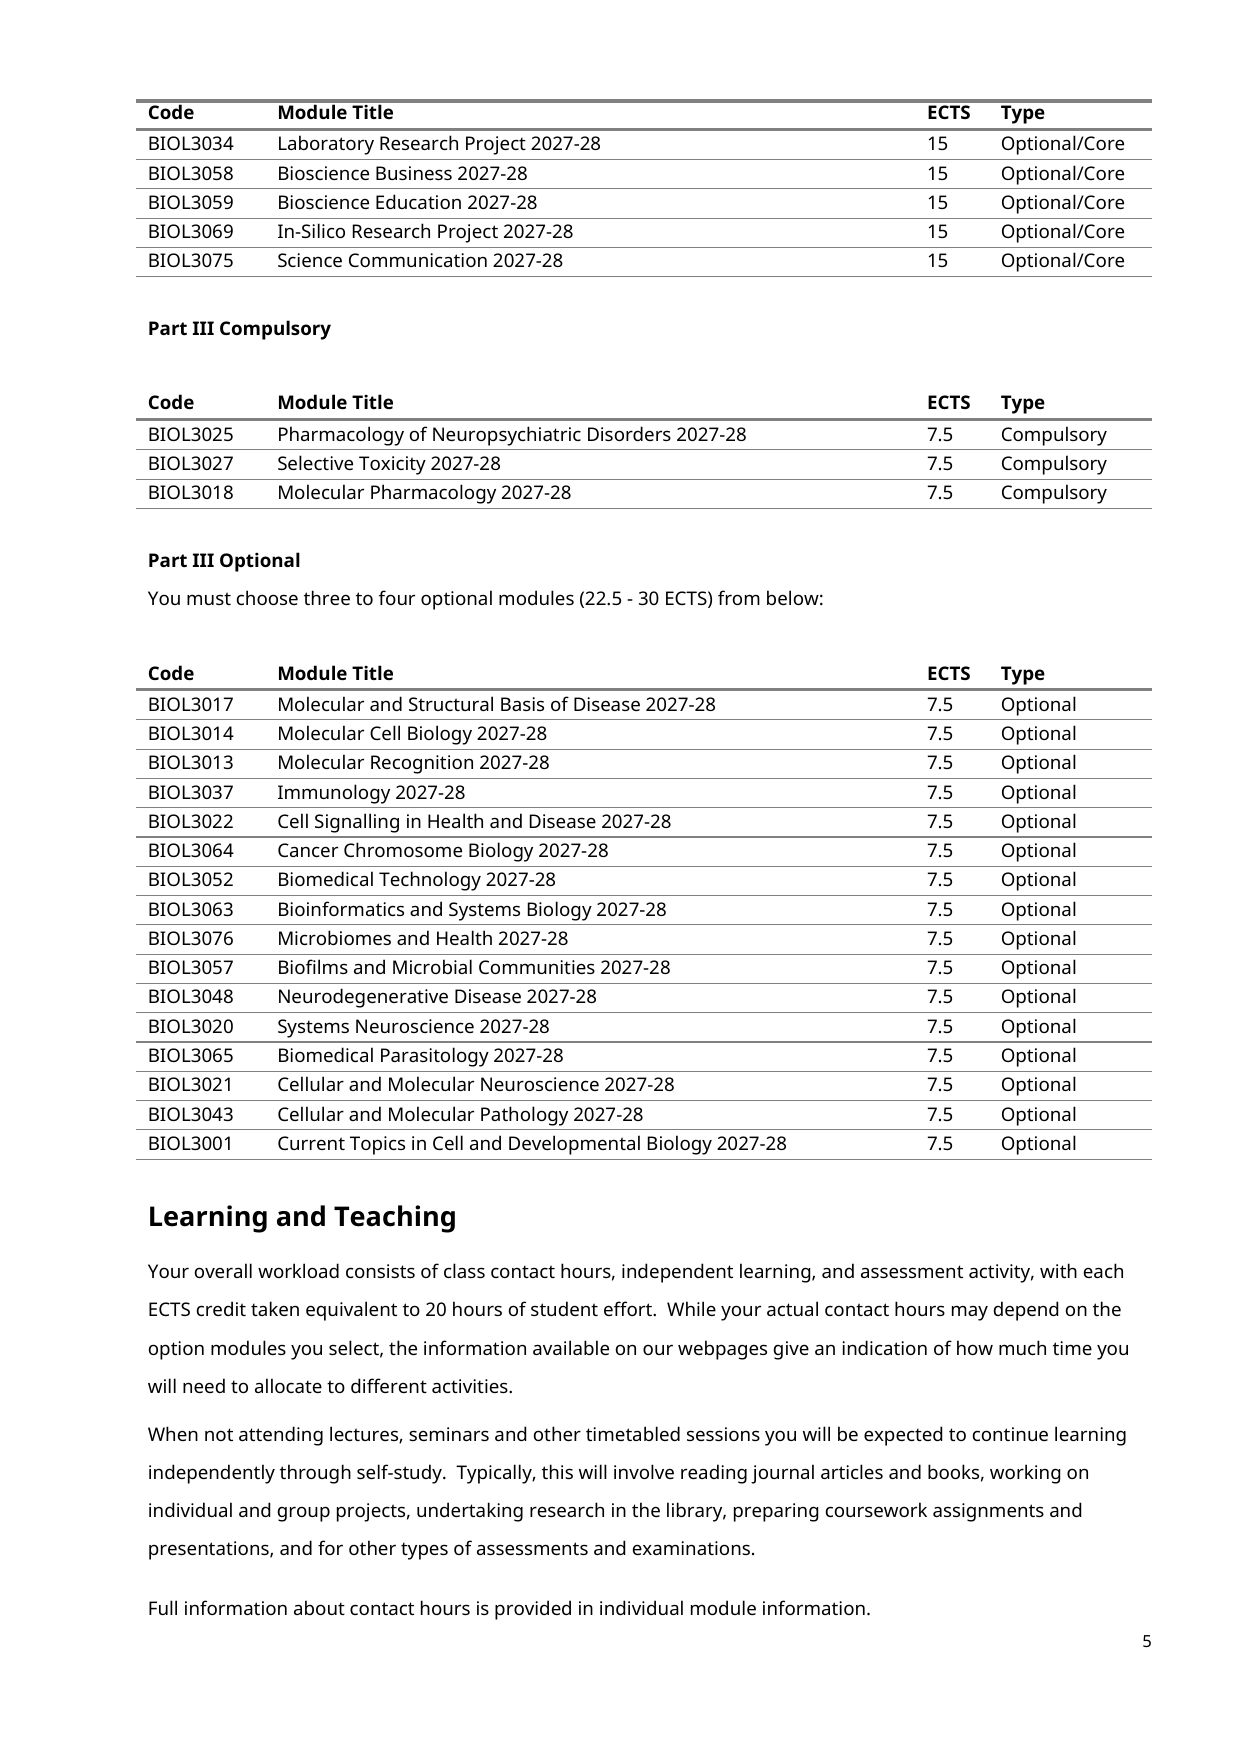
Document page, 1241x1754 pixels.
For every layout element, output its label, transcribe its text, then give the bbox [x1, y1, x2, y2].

table_cell Current Topics in Cell and Developmental Biology 2027-28 [266, 1130, 916, 1158]
table_cell 7.5 [916, 450, 989, 478]
table_cell Cellular and Molecular Neuroscience 2027-28 [266, 1072, 916, 1100]
table_cell 7.5 [916, 750, 989, 778]
table_cell 7.5 [916, 808, 989, 836]
table_cell BIOL3075 [136, 248, 266, 276]
table_cell Science Communication 2027-28 [266, 248, 916, 276]
table_cell BIOL3069 [136, 219, 266, 247]
table_cell BIOL3037 [136, 779, 266, 807]
table_cell BIOL3043 [136, 1101, 266, 1129]
table_cell Molecular Recognition 2027-28 [266, 750, 916, 778]
table_cell Molecular Pharmacology 2027-28 [266, 480, 916, 508]
table_cell Optional/Core [989, 189, 1152, 217]
table_cell 7.5 [916, 779, 989, 807]
table_cell 7.5 [916, 1072, 989, 1100]
table_cell Part III Compulsory [136, 277, 1152, 390]
table_cell Cellular and Molecular Pathology 2027-28 [266, 1101, 916, 1129]
table_cell Code [136, 660, 266, 688]
table_cell 15 [916, 219, 989, 247]
table_cell 7.5 [916, 421, 989, 449]
table_cell 7.5 [916, 720, 989, 749]
table_cell 7.5 [916, 480, 989, 508]
table_cell Type [989, 390, 1152, 418]
table_cell 7.5 [916, 867, 989, 895]
table_cell Biomedical Parasitology 2027-28 [266, 1043, 916, 1071]
table_cell ECTS [916, 103, 989, 127]
table_cell 7.5 [916, 1043, 989, 1071]
table_cell Molecular Cell Biology 2027-28 [266, 720, 916, 749]
table_cell ECTS [916, 660, 989, 688]
table_cell Optional [989, 1013, 1152, 1041]
table_cell Type [989, 103, 1152, 127]
table_cell Microbiomes and Health 2027-28 [266, 925, 916, 953]
table_cell 7.5 [916, 1130, 989, 1158]
table_cell Code [136, 390, 266, 418]
table_cell 15 [916, 131, 989, 159]
table_cell Optional [989, 1101, 1152, 1129]
table_cell 7.5 [916, 984, 989, 1012]
table_cell 7.5 [916, 1101, 989, 1129]
table_cell Optional [989, 896, 1152, 924]
table_cell 7.5 [916, 925, 989, 953]
table_cell 7.5 [916, 955, 989, 983]
table_cell BIOL3057 [136, 955, 266, 983]
table_cell Module Title [266, 660, 916, 688]
table_cell Part III Optional You must choose three to four optional modules (22.5 - 30 ECTS) from below: [136, 509, 1152, 660]
table_cell Molecular and Structural Basis of Disease 2027-28 [266, 691, 916, 719]
table_cell 15 [916, 160, 989, 188]
table_cell Code [136, 103, 266, 127]
table_cell BIOL3025 [136, 421, 266, 449]
table_cell BIOL3034 [136, 131, 266, 159]
table_cell BIOL3048 [136, 984, 266, 1012]
table_cell Optional [989, 720, 1152, 749]
table_cell Optional/Core [989, 131, 1152, 159]
table_cell Optional [989, 867, 1152, 895]
table_cell Optional [989, 1130, 1152, 1158]
table_cell Optional/Core [989, 248, 1152, 276]
table_cell 7.5 [916, 896, 989, 924]
table_cell 15 [916, 248, 989, 276]
table_cell Bioscience Business 2027-28 [266, 160, 916, 188]
table_cell Optional [989, 984, 1152, 1012]
table_cell Bioscience Education 2027-28 [266, 189, 916, 217]
table_cell 7.5 [916, 691, 989, 719]
table_cell Module Title [266, 103, 916, 127]
table_cell BIOL3014 [136, 720, 266, 749]
table_cell Optional [989, 1043, 1152, 1071]
table_cell Compulsory [989, 480, 1152, 508]
table_cell 15 [916, 189, 989, 217]
table_cell Compulsory [989, 421, 1152, 449]
table_cell Cancer Chromosome Biology 2027-28 [266, 838, 916, 866]
table_cell Bioinformatics and Systems Biology 2027-28 [266, 896, 916, 924]
table_cell Optional [989, 691, 1152, 719]
table_cell 7.5 [916, 1013, 989, 1041]
table_cell BIOL3058 [136, 160, 266, 188]
table_cell Cell Signalling in Health and Disease 2027-28 [266, 808, 916, 836]
table_cell Compulsory [989, 450, 1152, 478]
table_cell BIOL3013 [136, 750, 266, 778]
table_cell BIOL3017 [136, 691, 266, 719]
table_cell Optional [989, 808, 1152, 836]
table_cell Type [989, 660, 1152, 688]
table_cell BIOL3059 [136, 189, 266, 217]
table_cell Pharmacology of Neuropsychiatric Disorders 2027-28 [266, 421, 916, 449]
text Your overall workload consists of class contact hours, independent learning, and assessment activity, with each ECTS credit taken equivalent to 20 hours of student effort. While your actual contact hours may depend on the option modules you select, the information available on our webpages give an indication of how much time you will need to allocate to different activities. [148, 1258, 1152, 1399]
table_cell BIOL3001 [136, 1130, 266, 1158]
table_cell 7.5 [916, 838, 989, 866]
table_cell Laboratory Research Project 2027-28 [266, 131, 916, 159]
table_cell Optional [989, 838, 1152, 866]
table_cell Optional/Core [989, 219, 1152, 247]
table_cell In-Silico Research Project 2027-28 [266, 219, 916, 247]
table_cell Optional [989, 779, 1152, 807]
table_cell Biofilms and Microbial Communities 2027-28 [266, 955, 916, 983]
table_cell Systems Neuroscience 2027-28 [266, 1013, 916, 1041]
table_cell ECTS [916, 390, 989, 418]
table_cell BIOL3021 [136, 1072, 266, 1100]
table_cell Neurodegenerative Disease 2027-28 [266, 984, 916, 1012]
table_cell Immunology 2027-28 [266, 779, 916, 807]
table_cell BIOL3020 [136, 1013, 266, 1041]
table_cell BIOL3076 [136, 925, 266, 953]
table_cell BIOL3018 [136, 480, 266, 508]
table_cell BIOL3027 [136, 450, 266, 478]
table_cell Optional [989, 955, 1152, 983]
table_cell BIOL3063 [136, 896, 266, 924]
table_cell BIOL3022 [136, 808, 266, 836]
table_cell Selective Toxicity 2027-28 [266, 450, 916, 478]
subtitle Learning and Teaching [148, 1197, 1152, 1234]
table_cell Biomedical Technology 2027-28 [266, 867, 916, 895]
table_cell Optional [989, 1072, 1152, 1100]
table_cell BIOL3052 [136, 867, 266, 895]
table_cell Optional/Core [989, 160, 1152, 188]
text Full information about contact hours is provided in individual module information. [148, 1596, 1152, 1621]
table_cell Optional [989, 925, 1152, 953]
table_cell Module Title [266, 390, 916, 418]
table_cell Optional [989, 750, 1152, 778]
table_cell BIOL3064 [136, 838, 266, 866]
table_cell BIOL3065 [136, 1043, 266, 1071]
text When not attending lectures, seminars and other timetabled sessions you will be expected to continue learning independently through self-study. Typically, this will involve reading journal articles and books, working on individual and group projects, undertaking research in the library, preparing coursework assignments and presentations, and for other types of assessments and examinations. [148, 1421, 1152, 1561]
